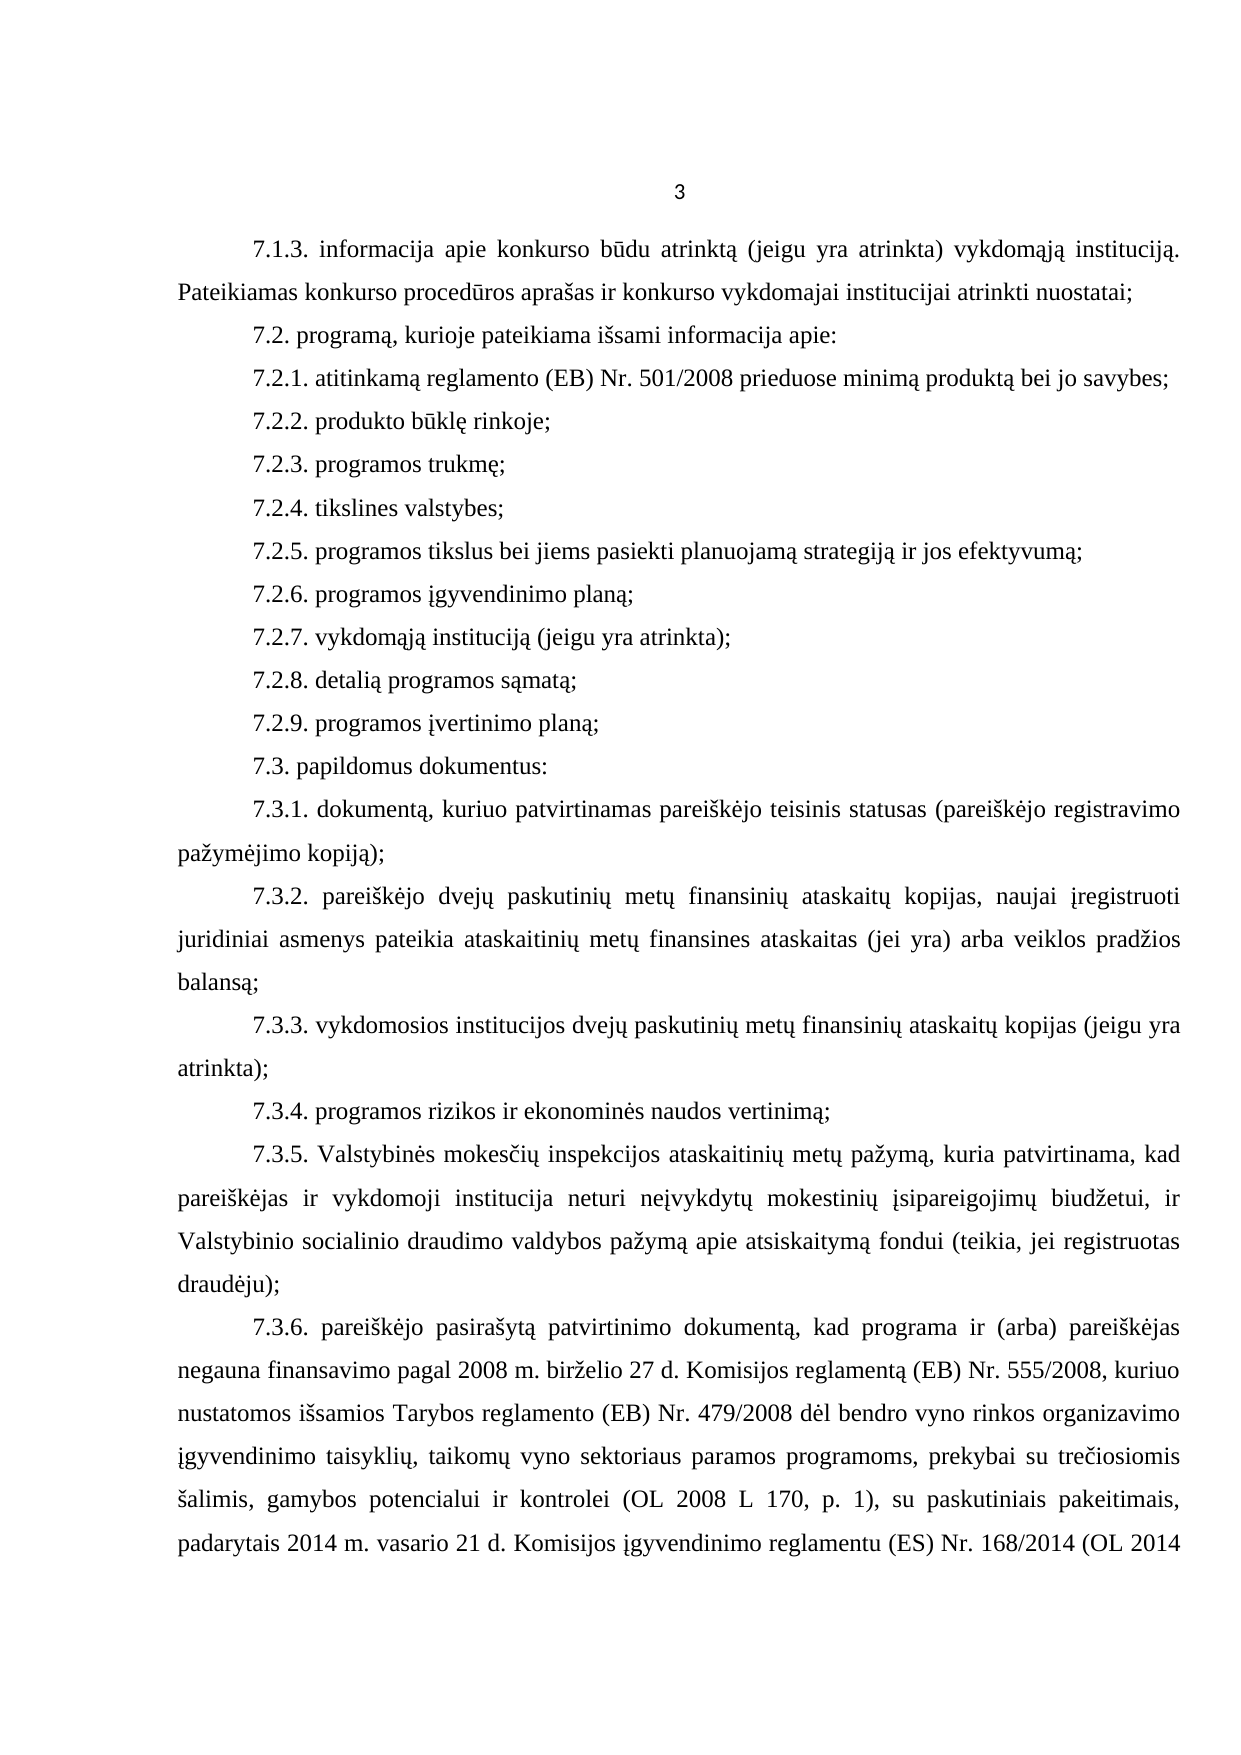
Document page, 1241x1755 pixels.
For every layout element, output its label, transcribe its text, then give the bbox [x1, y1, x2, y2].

text 7.2.7. vykdomąją instituciją (jeigu yra atrinkta); [177, 622, 1181, 651]
text 7.2.1. atitinkamą reglamento (EB) Nr. 501/2008 prieduose minimą produktą bei jo savybes; [177, 363, 1181, 392]
text 7.2.5. programos tikslus bei jiems pasiekti planuojamą strategiją ir jos efektyvumą; [177, 536, 1181, 564]
text 7.3.1. dokumentą, kuriuo patvirtinamas pareiškėjo teisinis statusas (pareiškėjo registravimo pažymėjimo kopiją); [177, 794, 1181, 866]
text 7.2.4. tikslines valstybes; [177, 493, 1181, 521]
text 7.3.6. pareiškėjo pasirašytą patvirtinimo dokumentą, kad programa ir (arba) pareiškėjas negauna finansavimo pagal 2008 m. birželio 27 d. Komisijos reglamentą (EB) Nr. 555/2008, kuriuo nustatomos išsamios Tarybos reglamento (EB) Nr. 479/2008 dėl bendro vyno rinkos organizavimo įgyvendinimo taisyklių, taikomų vyno sektoriaus paramos programoms, prekybai su trečiosiomis šalimis, gamybos potencialui ir kontrolei (OL 2008 L 170, p. 1), su paskutiniais pakeitimais, padarytais 2014 m. vasario 21 d. Komisijos įgyvendinimo reglamentu (ES) Nr. 168/2014 (OL 2014 [177, 1312, 1181, 1556]
text 7.2.2. produkto būklę rinkoje; [177, 406, 1181, 435]
text 7.2.9. programos įvertinimo planą; [177, 708, 1181, 737]
text 7.2.8. detalią programos sąmatą; [177, 665, 1181, 694]
text 7.3.4. programos rizikos ir ekonominės naudos vertinimą; [177, 1096, 1181, 1125]
text 7.2.6. programos įgyvendinimo planą; [177, 579, 1181, 608]
text 7.3. papildomus dokumentus: [177, 751, 1181, 780]
text 7.1.3. informacija apie konkurso būdu atrinktą (jeigu yra atrinkta) vykdomąją instituciją. Pateikiamas konkurso procedūros aprašas ir konkurso vykdomajai institucijai atrinkti nuostatai; [177, 234, 1181, 306]
text 7.3.3. vykdomosios institucijos dvejų paskutinių metų finansinių ataskaitų kopijas (jeigu yra atrinkta); [177, 1010, 1181, 1082]
text 7.2.3. programos trukmę; [177, 449, 1181, 478]
text 7.3.2. pareiškėjo dvejų paskutinių metų finansinių ataskaitų kopijas, naujai įregistruoti juridiniai asmenys pateikia ataskaitinių metų finansines ataskaitas (jei yra) arba veiklos pradžios balansą; [177, 881, 1181, 996]
text 7.3.5. Valstybinės mokesčių inspekcijos ataskaitinių metų pažymą, kuria patvirtinama, kad pareiškėjas ir vykdomoji institucija neturi neįvykdytų mokestinių įsipareigojimų biudžetui, ir Valstybinio socialinio draudimo valdybos pažymą apie atsiskaitymą fondui (teikia, jei registruotas draudėju); [177, 1139, 1181, 1298]
text 7.2. programą, kurioje pateikiama išsami informacija apie: [177, 320, 1181, 349]
